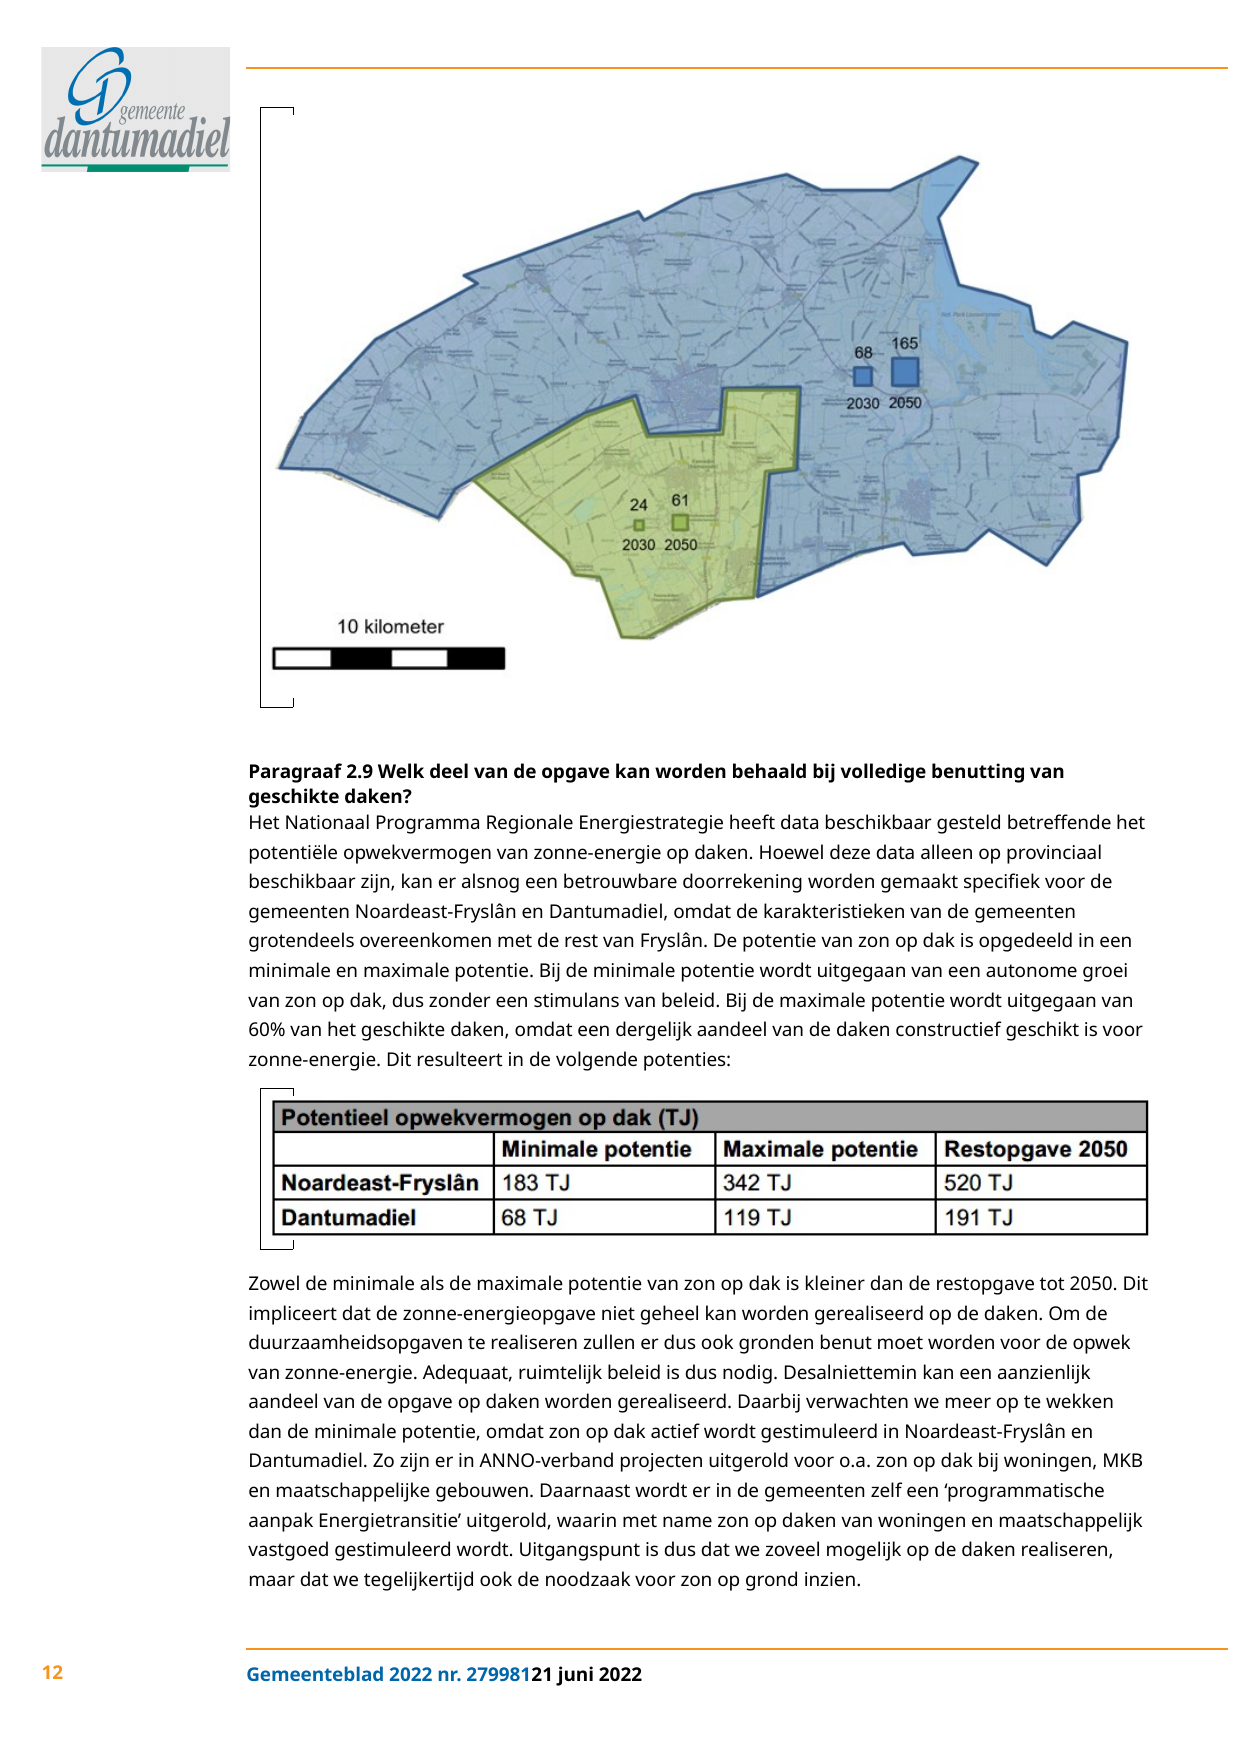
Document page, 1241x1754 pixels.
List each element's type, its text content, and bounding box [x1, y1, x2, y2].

text Het Nationaal Programma Regionale Energiestrategie heeft data beschikbaar gesteld betreffende het potentiële opwekvermogen van zonne-energie op daken. Hoewel deze data alleen op provinciaal beschikbaar zijn, kan er alsnog een betrouwbare doorrekening worden gemaakt specifiek voor de gemeenten Noardeast-Fryslân en Dantumadiel, omdat de karakteristieken van de gemeenten grotendeels overeenkomen met de rest van Fryslân. De potentie van zon op dak is opgedeeld in een minimale en maximale potentie. Bij de minimale potentie wordt uitgegaan van een autonome groei van zon op dak, dus zonder een stimulans van beleid. Bij de maximale potentie wordt uitgegaan van 60% van het geschikte daken, omdat een dergelijk aandeel van de daken constructief geschikt is voor zonne-energie. Dit resulteert in de volgende potenties: [248, 809, 1152, 1072]
picture [268, 1096, 1155, 1240]
picture [268, 115, 1155, 698]
text Paragraaf 2.9 Welk deel van de opgave kan worden behaald bij volledige benutting van geschikte daken? [248, 758, 1152, 809]
picture [41, 47, 231, 172]
text Zowel de minimale als de maximale potentie van zon op dak is kleiner dan de restopgave tot 2050. Dit impliceert dat de zonne-energieopgave niet geheel kan worden gerealiseerd op de daken. Om de duurzaamheidsopgaven te realiseren zullen er dus ook gronden benut moet worden voor de opwek van zonne-energie. Adequaat, ruimtelijk beleid is dus nodig. Desalniettemin kan een aanzienlijk aandeel van de opgave op daken worden gerealiseerd. Daarbij verwachten we meer op te wekken dan de minimale potentie, omdat zon op dak actief wordt gestimuleerd in Noardeast-Fryslân en Dantumadiel. Zo zijn er in ANNO-verband projecten uitgerold voor o.a. zon op dak bij woningen, MKB en maatschappelijke gebouwen. Daarnaast wordt er in de gemeenten zelf een ‘programmatische aanpak Energietransitie’ uitgerold, waarin met name zon op daken van woningen en maatschappelijk vastgoed gestimuleerd wordt. Uitgangspunt is dus dat we zoveel mogelijk op de daken realiseren, maar dat we tegelijkertijd ook de noodzaak voor zon op grond inzien. [248, 1270, 1152, 1592]
